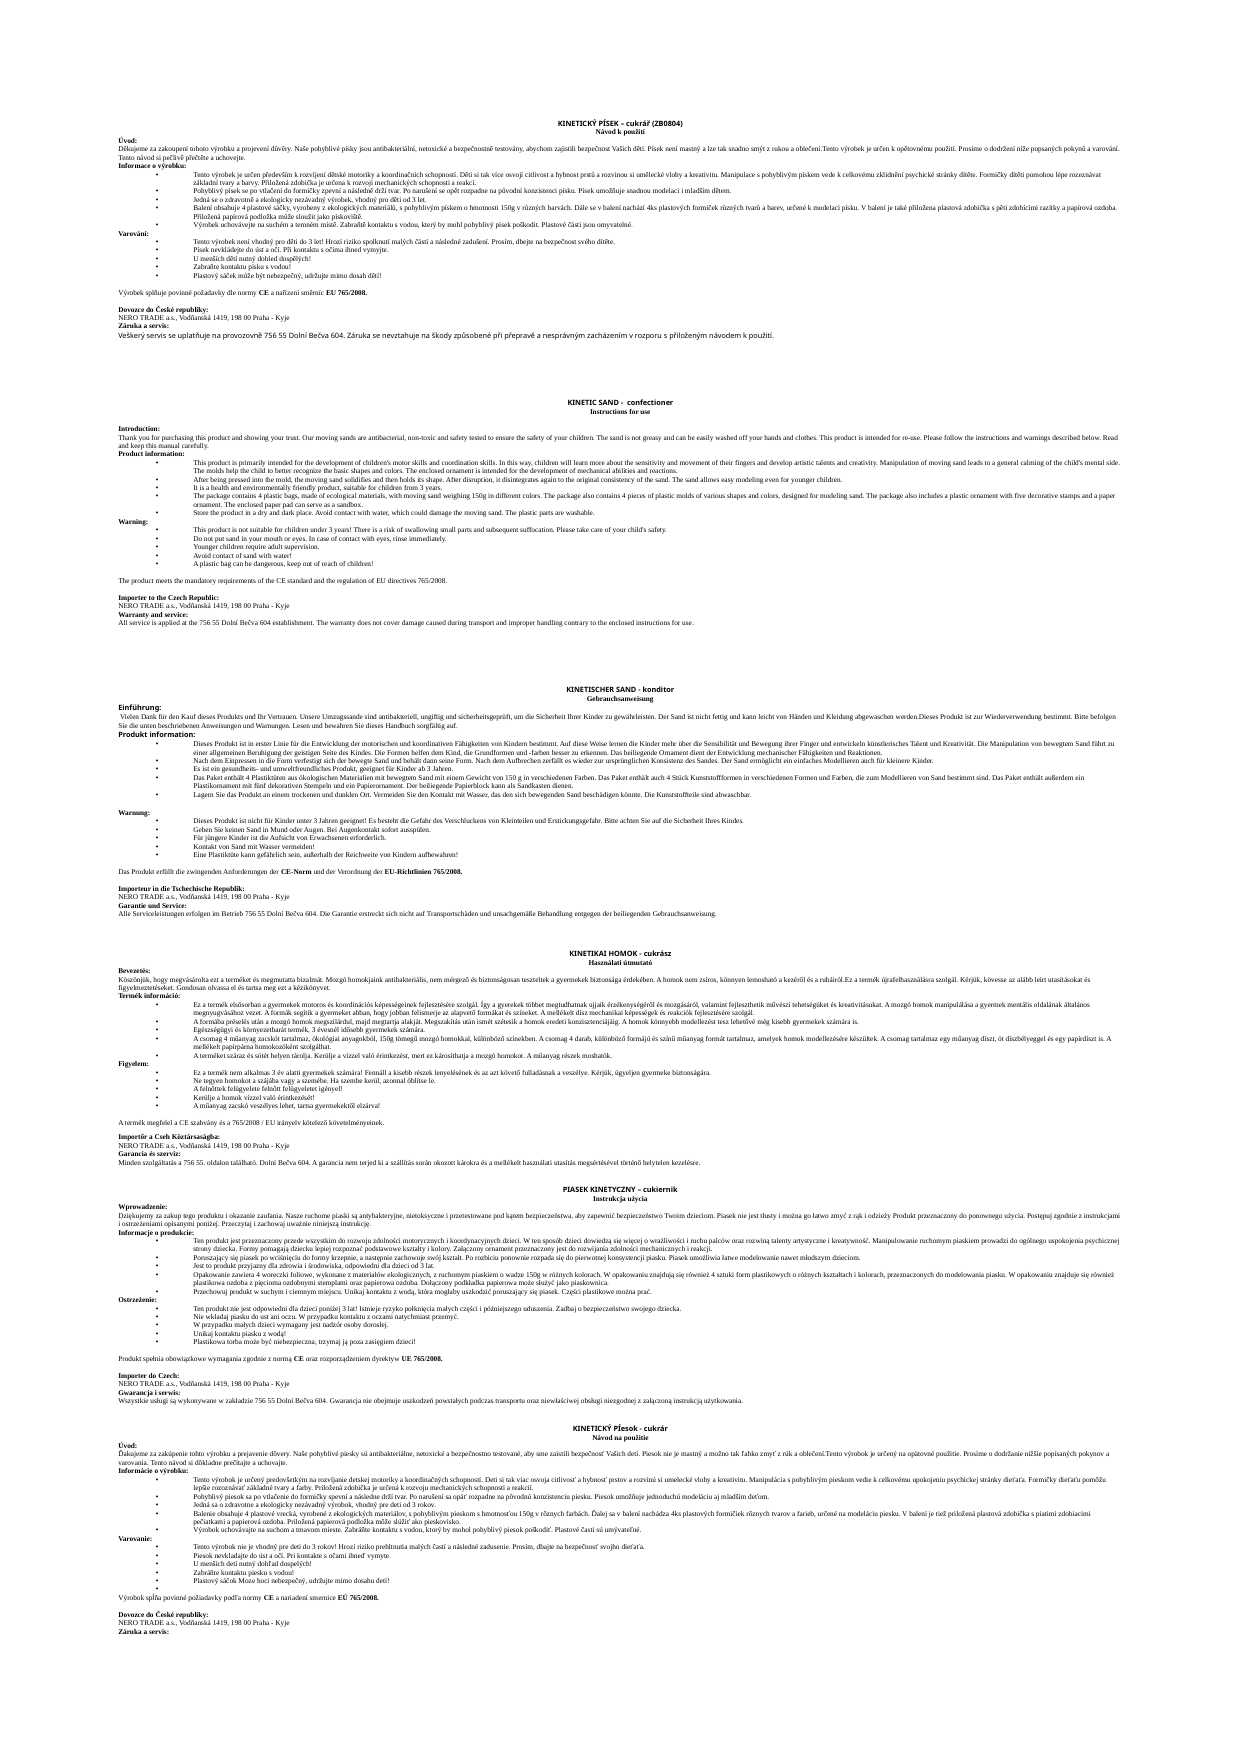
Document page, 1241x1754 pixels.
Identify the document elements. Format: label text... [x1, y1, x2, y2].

list Geben Sie keinen Sand in Mund oder Augen. Bei Augenkontakt sofort ausspülen. [156, 826, 1122, 834]
text All service is applied at the 756 55 Dolní Bečva 604 establishment. The warranty does not cover damage caused during transport and improper handling contrary to the enclosed instructions for use. [118, 619, 1122, 627]
list Písek nevkládejte do úst a očí. Při kontaktu s očima ihned vymyjte. [156, 246, 1122, 254]
list A plastic bag can be dangerous, keep out of reach of children! [156, 560, 1122, 568]
text Informace o výrobku: [118, 162, 1122, 170]
list A felnőttek felügyelete felnőtt felügyeletet igényel! [156, 1085, 1122, 1093]
list Nie wkładaj piasku do ust ani oczu. W przypadku kontaktu z oczami natychmiast przemyć. [156, 1313, 1122, 1321]
text PIASEK KINETYCZNY – cukiernik [118, 1184, 1122, 1194]
text Ostrzeżenie: [118, 1296, 1122, 1304]
text NERO TRADE a.s., Vodňanská 1419, 198 00 Praha - Kyje [118, 1380, 1122, 1388]
text Importőr a Cseh Köztársaságba: [118, 1133, 1122, 1141]
list Piesok nevkladajte do úst a očí. Pri kontakte s očami ihneď vymyte. [156, 1551, 1122, 1560]
list Pohyblivý piesok sa po vtlačenie do formičky spevní a následne drží tvar. Po narušení sa opäť rozpadne na pôvodnú konzistenciu piesku. Piesok umožňuje jednoduchú modeláciu aj mladším deťom. [156, 1492, 1122, 1501]
text Záruka a servis: [118, 1627, 1122, 1636]
list Tento výrobek není vhodný pro děti do 3 let! Hrozí riziko spolknutí malých částí a následné zadušení. Prosím, dbejte na bezpečnost svého dítěte. [156, 238, 1122, 246]
list This product is primarily intended for the development of children's motor skills and coordination skills. In this way, children will learn more about the sensitivity and movement of their fingers and develop artistic talents and creativity. Manipulation of moving sand leads to a general calming of the child's mental side. The molds help the child to better recognize the basic shapes and colors. The enclosed ornament is intended for the development of mechanical abilities and reactions. [156, 458, 1122, 475]
text Importer to the Czech Republic: [118, 593, 1122, 602]
text Výrobek splňuje povinné požadavky dle normy CE a nařízení směrníc EU 765/2008. [118, 288, 1122, 297]
text Dovozce do České republiky: [118, 1610, 1122, 1619]
text Ďakujeme za zakúpenie tohto výrobku a prejavenie dôvery. Naše pohyblivé piesky sú antibakteriálne, netoxické a bezpečnostno testované, aby sme zaistili bezpečnosť Vašich detí. Piesok nie je mastný a možno tak ľahko zmyť z rúk a oblečení.Tento výrobok je určený na opätovné použitie. Prosíme o dodržanie nižšie popísaných pokynov a varovania. Tento návod si dôkladne prečítajte a uchovajte. [118, 1450, 1122, 1467]
text NERO TRADE a.s., Vodňanská 1419, 198 00 Praha - Kyje [118, 314, 1122, 322]
text KINETIC SAND - confectioner [118, 398, 1122, 408]
text Dziękujemy za zakup tego produktu i okazanie zaufania. Nasze ruchome piaski są antybakteryjne, nietoksyczne i przetestowane pod kątem bezpieczeństwa, aby zapewnić bezpieczeństwo Twoim dzieciom. Piasek nie jest tłusty i można go łatwo zmyć z rąk i odzieży Produkt przeznaczony do ponownego użycia. Postępuj zgodnie z instrukcjami i ostrzeżeniami opisanymi poniżej. Przeczytaj i zachowaj uważnie niniejszą instrukcję. [118, 1211, 1122, 1228]
list It is a health and environmentally friendly product, suitable for children from 3 years. [156, 484, 1122, 492]
list Jedná sa o zdravotne a ekologicky nezávadný výrobok, vhodný pre deti od 3 rokov. [156, 1501, 1122, 1509]
text Warnung: [118, 809, 1122, 817]
text Das Produkt erfüllt die zwingenden Anforderungen der CE-Norm und der Verordnung der EU-Richtlinien 765/2008. [118, 868, 1122, 876]
list W przypadku małych dzieci wymagany jest nadzór osoby dorosłej. [156, 1321, 1122, 1329]
list Jest to produkt przyjazny dla zdrowia i środowiska, odpowiedni dla dzieci od 3 lat. [156, 1262, 1122, 1270]
text Product information: [118, 450, 1122, 458]
list Plastový sáček může být nebezpečný, udržujte mimo dosah dětí! [156, 271, 1122, 280]
list Poruszający się piasek po wciśnięciu do formy krzepnie, a następnie zachowuje swój kształt. Po rozbiciu ponownie rozpada się do pierwotnej konsystencji piasku. Piasek umożliwia łatwe modelowanie nawet młodszym dzieciom. [156, 1253, 1122, 1262]
text The product meets the mandatory requirements of the CE standard and the regulation of EU directives 765/2008. [118, 577, 1122, 585]
list U menších dětí nutný dohled dospělých! [156, 254, 1122, 263]
text Instrukcja użycia [118, 1194, 1122, 1203]
list Tento výrobek je určen především k rozvíjení dětské motoriky a koordinačních schopností. Děti si tak více osvojí citlivost a hybnost prstů a rozvinou si umělecké vlohy a kreativitu. Manipulace s pohyblivým pískem vede k celkovému zklidnění psychické stránky dítěte. Formičky dítěti pomohou lépe rozeznávat základní tvary a barvy. Přiložená zdobička je určena k rozvoji mechanických schopnosti a reakcí. [156, 170, 1122, 187]
text Warranty and service: [118, 610, 1122, 619]
text KINETISCHER SAND - konditor [118, 685, 1122, 694]
list Przechowuj produkt w suchym i ciemnym miejscu. Unikaj kontaktu z wodą, która mogłaby uszkodzić poruszający się piasek. Części plastikowe można prać. [156, 1287, 1122, 1296]
text Thank you for purchasing this product and showing your trust. Our moving sands are antibacterial, non-toxic and safety tested to ensure the safety of your children. The sand is not greasy and can be easily washed off your hands and clothes. This product is intended for re-use. Please follow the instructions and warnings described below. Read and keep this manual carefully. [118, 433, 1122, 450]
list Plastikowa torba może być niebezpieczna, trzymaj ją poza zasięgiem dzieci! [156, 1338, 1122, 1346]
list Nach dem Einpressen in die Form verfestigt sich der bewegte Sand und behält dann seine Form. Nach dem Aufbrechen zerfällt es wieder zur ursprünglichen Konsistenz des Sandes. Der Sand ermöglicht ein einfaches Modellieren auch für kleinere Kinder. [156, 757, 1122, 765]
list Opakowanie zawiera 4 woreczki foliowe, wykonane z materiałów ekologicznych, z ruchomym piaskiem o wadze 150g w różnych kolorach. W opakowaniu znajdują się również 4 sztuki form plastikowych o różnych kształtach i kolorach, przeznaczonych do modelowania piasku. W opakowaniu znajduje się również plastikowa ozdoba z pięcioma ozdobnymi stemplami oraz papierowa ozdoba. Dołączony podkładka papierowa może służyć jako piaskownica. [156, 1270, 1122, 1287]
list Egészségügyi és környezetbarát termék, 3 évesnél idősebb gyermekek számára. [156, 1026, 1122, 1034]
list Zabraňte kontaktu písku s vodou! [156, 263, 1122, 271]
list Ne tegyen homokot a szájába vagy a szemébe. Ha szembe kerül, azonnal öblítse le. [156, 1077, 1122, 1085]
text Návod k použití [118, 128, 1122, 136]
text Gebrauchsanweisung [118, 694, 1122, 703]
list Tento výrobok nie je vhodný pre deti do 3 rokov! Hrozí riziko prehltnutia malých častí a následné zadusenie. Prosím, dbajte na bezpečnosť svojho dieťaťa. [156, 1543, 1122, 1551]
list Pohyblivý písek se po vtlačení do formičky zpevní a následně drží tvar. Po narušení se opět rozpadne na původní konzistenci písku. Písek umožňuje snadnou modelaci i mladším dětem. [156, 187, 1122, 196]
list Plastový sáčok Moze hoci nebezpečný, udržujte mimo dosahu detí! [156, 1577, 1122, 1585]
list Avoid contact of sand with water! [156, 551, 1122, 560]
text A termék megfelel a CE szabvány és a 765/2008 / EU irányelv kötelező követelményeinek. [118, 1119, 1122, 1127]
text Produkt information: [118, 730, 1122, 740]
text Výrobok spĺňa povinné požiadavky podľa normy CE a nariadení smernice EÚ 765/2008. [118, 1593, 1122, 1602]
text Instructions for use [118, 408, 1122, 416]
list Výrobek uchovávejte na suchém a temném místě. Zabraňtě kontaktu s vodou, který by mohl pohyblivý písek poškodit. Plastové části jsou omyvatelné. [156, 221, 1122, 229]
text Wszystkie usługi są wykonywane w zakładzie 756 55 Dolní Bečva 604. Gwarancja nie obejmuje uszkodzeń powstałych podczas transportu oraz niewłaściwej obsługi niezgodnej z załączoną instrukcją użytkowania. [118, 1397, 1122, 1405]
list Tento výrobok je určený predovšetkým na rozvíjanie detskej motoriky a koordinačných schopností. Deti si tak viac osvoja citlivosť a hybnosť prstov a rozvinú si umelecké vlohy a kreativitu. Manipulácia s pohyblivým pieskom vedie k celkovému upokojeniu psychickej stránky dieťaťa. Formičky dieťaťu pomôžu lepšie rozoznávať základné tvary a farby. Priložená zdobička je určená k rozvoju mechanických schopnosti a reakcií. [156, 1475, 1122, 1492]
list After being pressed into the mold, the moving sand solidifies and then holds its shape. After disruption, it disintegrates again to the original consistency of the sand. The sand allows easy modeling even for younger children. [156, 475, 1122, 484]
list Younger children require adult supervision. [156, 543, 1122, 551]
list Ez a termék elsősorban a gyermekek motoros és koordinációs képességeinek fejlesztésére szolgál. Így a gyerekek többet megtudhatnak ujjaik érzékenységéről és mozgásáról, valamint fejleszthetik művészi tehetségüket és kreativitásukat. A mozgó homok manipulálása a gyermek mentális oldalának általános megnyugvásához vezet. A formák segítik a gyermeket abban, hogy jobban felismerje az alapvető formákat és színeket. A mellékelt dísz mechanikai képességek és reakciók fejlesztésére szolgál. [156, 1001, 1122, 1017]
text Introduction: [118, 425, 1122, 433]
list Lagern Sie das Produkt an einem trockenen und dunklen Ort. Vermeiden Sie den Kontakt mit Wasser, das den sich bewegenden Sand beschädigen könnte. Die Kunststoffteile sind abwaschbar. [156, 790, 1122, 799]
text Figyelem: [118, 1060, 1122, 1068]
text Importer do Czech: [118, 1372, 1122, 1380]
list Es ist ein gesundheits- und umweltfreundliches Produkt, geeignet für Kinder ab 3 Jahren. [156, 765, 1122, 773]
text KINETICKÝ PÍesok - cukrár [118, 1423, 1122, 1433]
text Úvod: [118, 1442, 1122, 1450]
list Eine Plastiktüte kann gefährlich sein, außerhalb der Reichweite von Kindern aufbewahren! [156, 851, 1122, 859]
list Do not put sand in your mouth or eyes. In case of contact with eyes, rinse immediately. [156, 534, 1122, 543]
text NERO TRADE a.s., Vodňanská 1419, 198 00 Praha - Kyje [118, 602, 1122, 610]
list A csomag 4 műanyag zacskót tartalmaz, ökológiai anyagokból, 150g tömegű mozgó homokkal, különböző színekben. A csomag 4 darab, különböző formájú és színű műanyag formát tartalmaz, amelyek homok modellezésére készültek. A csomag tartalmaz egy műanyag díszt, öt díszbélyeggel és egy papírdíszt is. A mellékelt papírpárna homokozóként szolgálhat. [156, 1034, 1122, 1051]
list Kontakt von Sand mit Wasser vermeiden! [156, 842, 1122, 851]
list Balenie obsahuje 4 plastové vrecká, vyrobené z ekologických materiálov, s pohyblivým pieskom s hmotnosťou 150g v rôznych farbách. Ďalej sa v balení nachádza 4ks plastových formičiek rôznych tvarov a farieb, určené na modeláciu piesku. V balení je tiež priložená plastová zdobička s piatimi zdobiacimi pečiatkami a papierová ozdoba. Priložená papierová podložka môže slúžiť ako pieskovisko. [156, 1509, 1122, 1526]
text Varovanie: [118, 1534, 1122, 1543]
text Záruka a servis: [118, 322, 1122, 331]
text Köszönjük, hogy megvásárolta ezt a terméket és megmutatta bizalmát. Mozgó homokjaink antibakteriális, nem mérgező és biztonságosan teszteltek a gyermekek biztonsága érdekében. A homok nem zsíros, könnyen lemosható a kezéről és a ruháiról.Ez a termék újrafelhasználásra szolgál. Kérjük, kövesse az alább leírt utasításokat és figyelmeztetéseket. Gondosan olvassa el és tartsa meg ezt a kézikönyvet. [118, 975, 1122, 992]
list Store the product in a dry and dark place. Avoid contact with water, which could damage the moving sand. The plastic parts are washable. [156, 509, 1122, 517]
text Produkt spełnia obowiązkowe wymagania zgodnie z normą CE oraz rozporządzeniem dyrektyw UE 765/2008. [118, 1355, 1122, 1363]
text Návod na použitie [118, 1433, 1122, 1442]
text NERO TRADE a.s., Vodňanská 1419, 198 00 Praha - Kyje [118, 1141, 1122, 1150]
list Výrobok uchovávajte na suchom a tmavom mieste. Zabráňte kontaktu s vodou, ktorý by mohol pohyblivý piesok poškodiť. Plastové časti sú umývateľné. [156, 1526, 1122, 1534]
list Ten produkt jest przeznaczony przede wszystkim do rozwoju zdolności motorycznych i koordynacyjnych dzieci. W ten sposób dzieci dowiedzą się więcej o wrażliwości i ruchu palców oraz rozwiną talenty artystyczne i kreatywność. Manipulowanie ruchomym piaskiem prowadzi do ogólnego uspokojenia psychicznej strony dziecka. Formy pomagają dziecku lepiej rozpoznać podstawowe kształty i kolory. Załączony ornament przeznaczony jest do rozwijania zdolności mechanicznych i reakcji. [156, 1237, 1122, 1253]
list Kerülje a homok vízzel való érintkezését! [156, 1093, 1122, 1102]
text Termék információ: [118, 992, 1122, 1001]
list Für jüngere Kinder ist die Aufsicht von Erwachsenen erforderlich. [156, 834, 1122, 842]
text Bevezetés: [118, 967, 1122, 975]
text Informacje o produkcie: [118, 1228, 1122, 1237]
text Importeur in die Tschechische Republik: [118, 884, 1122, 893]
list Ten produkt nie jest odpowiedni dla dzieci poniżej 3 lat! Istnieje ryzyko połknięcia małych części i późniejszego uduszenia. Zadbaj o bezpieczeństwo swojego dziecka. [156, 1304, 1122, 1313]
text Varování: [118, 229, 1122, 238]
list Dieses Produkt ist nicht für Kinder unter 3 Jahren geeignet! Es besteht die Gefahr des Verschluckens von Kleinteilen und Erstickungsgefahr. Bitte achten Sie auf die Sicherheit Ihres Kindes. [156, 817, 1122, 826]
list A terméket száraz és sötét helyen tárolja. Kerülje a vízzel való érintkezést, mert ez károsíthatja a mozgó homokot. A műanyag részek moshatók. [156, 1051, 1122, 1060]
list Dieses Produkt ist in erster Linie für die Entwicklung der motorischen und koordinativen Fähigkeiten von Kindern bestimmt. Auf diese Weise lernen die Kinder mehr über die Sensibilität und Bewegung ihrer Finger und entwickeln künstlerisches Talent und Kreativität. Die Manipulation von bewegtem Sand führt zu einer allgemeinen Beruhigung der geistigen Seite des Kindes. Die Formen helfen dem Kind, die Grundformen und -farben besser zu erkennen. Das beiliegende Ornament dient der Entwicklung mechanischer Fähigkeiten und Reaktionen. [156, 740, 1122, 757]
text KINETIKAI HOMOK - cukrász [118, 948, 1122, 958]
text Informácie o výrobku: [118, 1467, 1122, 1475]
list This product is not suitable for children under 3 years! There is a risk of swallowing small parts and subsequent suffocation. Please take care of your child's safety. [156, 526, 1122, 534]
text Garantie und Service: [118, 901, 1122, 910]
text Garancia és szerviz: [118, 1150, 1122, 1158]
text Veškerý servis se uplatňuje na provozovně 756 55 Dolní Bečva 604. Záruka se nevztahuje na škody způsobené při přepravě a nesprávným zacházením v rozporu s přiloženým návodem k použití. [118, 331, 1122, 340]
text Děkujeme za zakoupení tohoto výrobku a projevení důvěry. Naše pohyblivé písky jsou antibakteriální, netoxické a bezpečnostně testovány, abychom zajistili bezpečnost Vašich dětí. Písek není mastný a lze tak snadno smýt z rukou a oblečení.Tento výrobek je určen k opětovnému použití. Prosíme o dodržení níže popsaných pokynů a varování. Tento návod si pečlivě přečtěte a uchovejte. [118, 145, 1122, 162]
list Zabráňte kontaktu piesku s vodou! [156, 1568, 1122, 1577]
list Balení obsahuje 4 plastové sáčky, vyrobeny z ekologických materiálů, s pohyblivým pískem o hmotnosti 150g v různých barvách. Dále se v balení nachází 4ks plastových formiček různých tvarů a barev, určené k modelaci písku. V balení je také přiložena plastová zdobička s pěti zdobícími razítky a papírová ozdoba. Přiložená papírová podložka může sloužit jako pískoviště. [156, 204, 1122, 221]
text Dovozce do České republiky: [118, 305, 1122, 314]
text Vielen Dank für den Kauf dieses Produkts und Ihr Vertrauen. Unsere Umzugssande sind antibakteriell, ungiftig und sicherheitsgeprüft, um die Sicherheit Ihrer Kinder zu gewährleisten. Der Sand ist nicht fettig und kann leicht von Händen und Kleidung abgewaschen werden.Dieses Produkt ist zur Wiederverwendung bestimmt. Bitte befolgen Sie die unten beschriebenen Anweisungen und Warnungen. Lesen und bewahren Sie dieses Handbuch sorgfältig auf. [118, 713, 1122, 730]
text Alle Serviceleistungen erfolgen im Betrieb 756 55 Dolní Bečva 604. Die Garantie erstreckt sich nicht auf Transportschäden und unsachgemäße Behandlung entgegen der beiliegenden Gebrauchsanweisung. [118, 910, 1122, 918]
text Wprowadzenie: [118, 1203, 1122, 1211]
list Das Paket enthält 4 Plastiktüten aus ökologischen Materialien mit bewegtem Sand mit einem Gewicht von 150 g in verschiedenen Farben. Das Paket enthält auch 4 Stück Kunststoffformen in verschiedenen Formen und Farben, die zum Modellieren von Sand bestimmt sind. Das Paket enthält außerdem ein Plastikornament mit fünf dekorativen Stempeln und ein Papierornament. Der beiliegende Papierblock kann als Sandkasten dienen. [156, 773, 1122, 790]
list The package contains 4 plastic bags, made of ecological materials, with moving sand weighing 150g in different colors. The package also contains 4 pieces of plastic molds of various shapes and colors, designed for modeling sand. The package also includes a plastic ornament with five decorative stamps and a paper ornament. The enclosed paper pad can serve as a sandbox. [156, 492, 1122, 509]
list U menších detí nutný dohľad dospelých! [156, 1560, 1122, 1568]
list Jedná se o zdravotně a ekologicky nezávadný výrobek, vhodný pro děti od 3 let. [156, 196, 1122, 204]
list Unikaj kontaktu piasku z wodą! [156, 1329, 1122, 1338]
text NERO TRADE a.s., Vodňanská 1419, 198 00 Praha - Kyje [118, 893, 1122, 901]
text Warning: [118, 517, 1122, 526]
text KINETICKÝ PÍSEK – cukrář (ZB0804) [118, 118, 1122, 128]
list A műanyag zacskó veszélyes lehet, tartsa gyermekektől elzárva! [156, 1102, 1122, 1110]
list Ez a termék nem alkalmas 3 év alatti gyermekek számára! Fennáll a kisebb részek lenyelésének és az azt követő fulladásnak a veszélye. Kérjük, ügyeljen gyermeke biztonságára. [156, 1068, 1122, 1077]
text Gwarancja i serwis: [118, 1388, 1122, 1397]
list A formába préselés után a mozgó homok megszilárdul, majd megtartja alakját. Megszakítás után ismét szétesik a homok eredeti konzisztenciájáig. A homok könnyebb modellezést tesz lehetővé még kisebb gyermekek számára is. [156, 1017, 1122, 1026]
text Úvod: [118, 136, 1122, 145]
text Minden szolgáltatás a 756 55. oldalon található. Dolní Bečva 604. A garancia nem terjed ki a szállítás során okozott károkra és a mellékelt használati utasítás megsértésével történő helytelen kezelésre. [118, 1158, 1122, 1167]
text Einführung: [118, 703, 1122, 713]
text Használati útmutató [118, 958, 1122, 967]
text NERO TRADE a.s., Vodňanská 1419, 198 00 Praha - Kyje [118, 1619, 1122, 1627]
